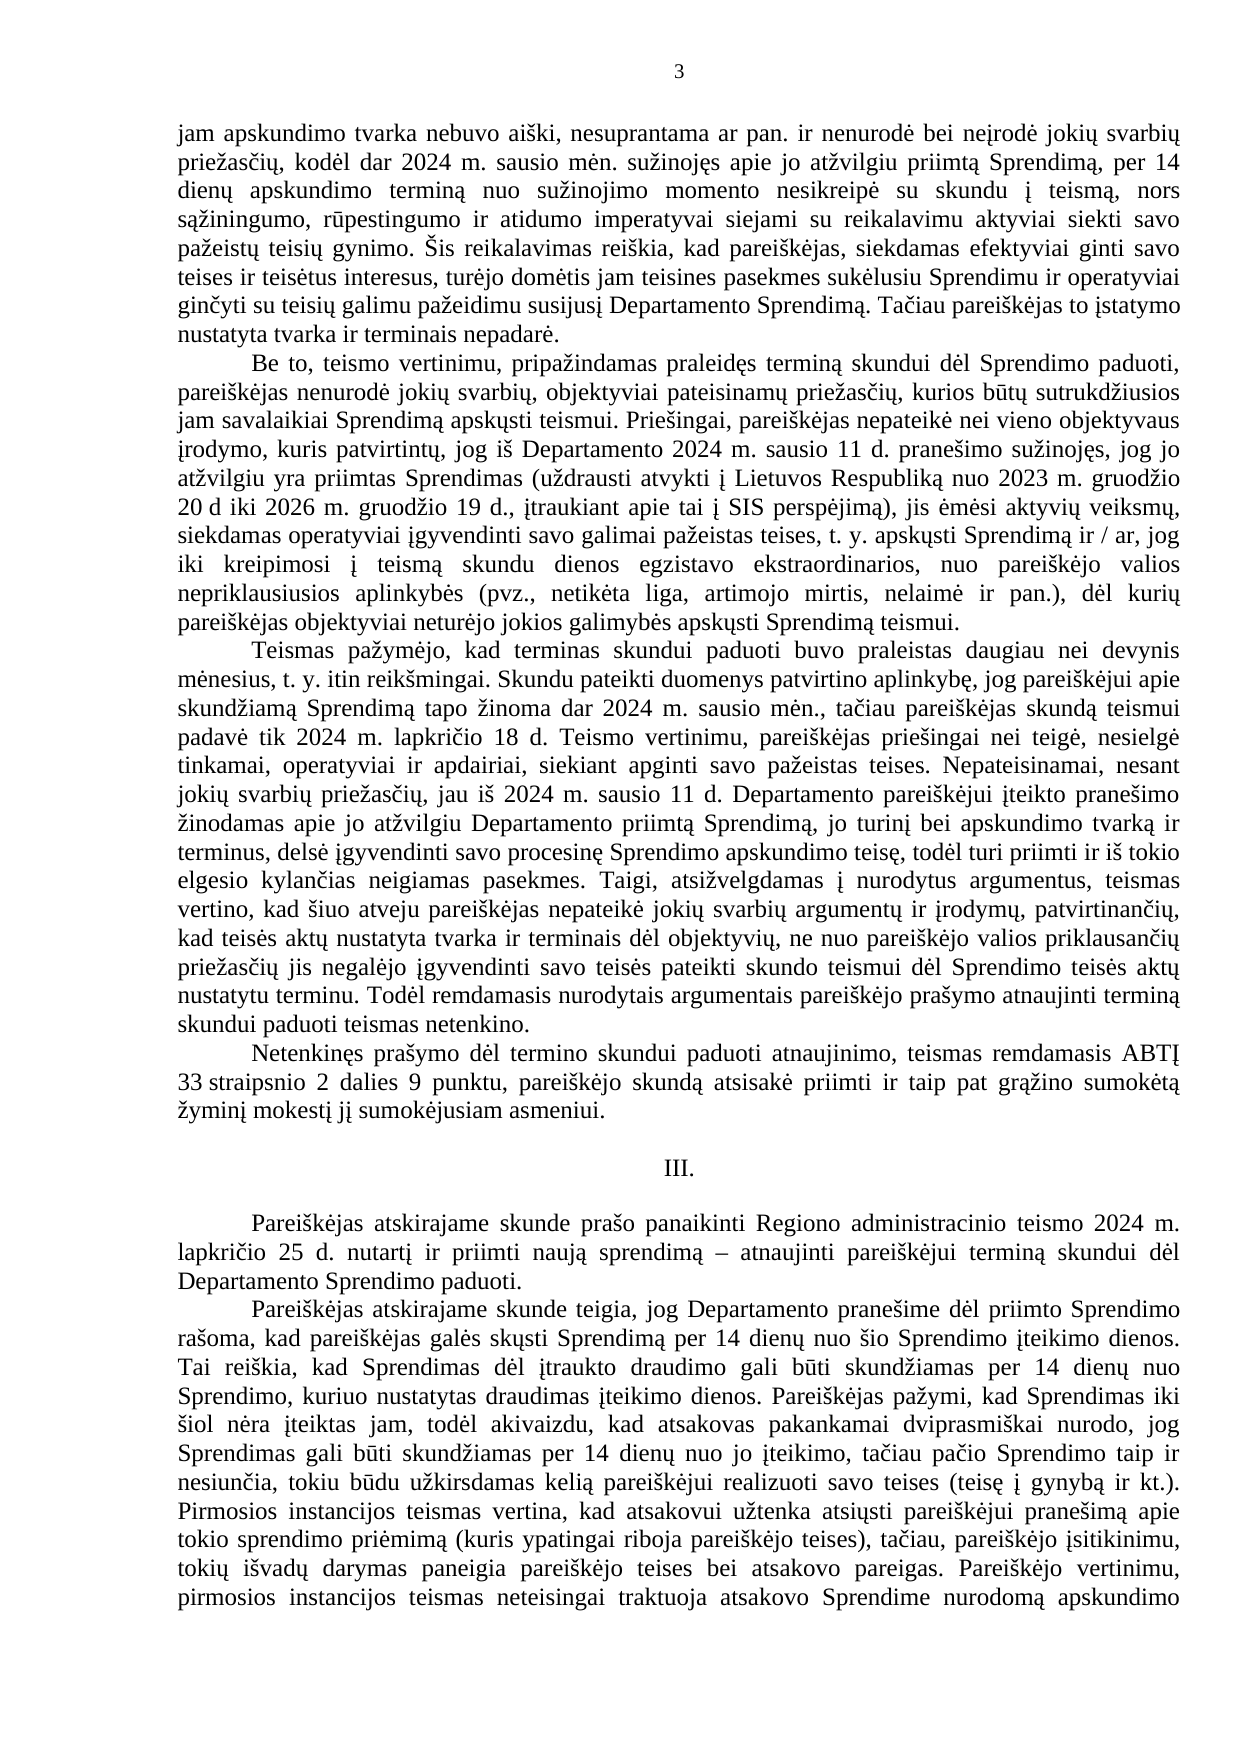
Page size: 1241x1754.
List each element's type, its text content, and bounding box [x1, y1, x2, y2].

text III. [177, 1153, 1181, 1182]
text jam apskundimo tvarka nebuvo aiški, nesuprantama ar pan. ir nenurodė bei neįrodė jokių svarbių priežasčių, kodėl dar 2024 m. sausio mėn. sužinojęs apie jo atžvilgiu priimtą Sprendimą, per 14 dienų apskundimo terminą nuo sužinojimo momento nesikreipė su skundu į teismą, nors sąžiningumo, rūpestingumo ir atidumo imperatyvai siejami su reikalavimu aktyviai siekti savo pažeistų teisių gynimo. Šis reikalavimas reiškia, kad pareiškėjas, siekdamas efektyviai ginti savo teises ir teisėtus interesus, turėjo domėtis jam teisines pasekmes sukėlusiu Sprendimu ir operatyviai ginčyti su teisių galimu pažeidimu susijusį Departamento Sprendimą. Tačiau pareiškėjas to įstatymo nustatyta tvarka ir terminais nepadarė. [177, 118, 1181, 348]
text Be to, teismo vertinimu, pripažindamas praleidęs terminą skundui dėl Sprendimo paduoti, pareiškėjas nenurodė jokių svarbių, objektyviai pateisinamų priežasčių, kurios būtų sutrukdžiusios jam savalaikiai Sprendimą apskųsti teismui. Priešingai, pareiškėjas nepateikė nei vieno objektyvaus įrodymo, kuris patvirtintų, jog iš Departamento 2024 m. sausio 11 d. pranešimo sužinojęs, jog jo atžvilgiu yra priimtas Sprendimas (uždrausti atvykti į Lietuvos Respubliką nuo 2023 m. gruodžio 20 d iki 2026 m. gruodžio 19 d., įtraukiant apie tai į SIS perspėjimą), jis ėmėsi aktyvių veiksmų, siekdamas operatyviai įgyvendinti savo galimai pažeistas teises, t. y. apskųsti Sprendimą ir / ar, jog iki kreipimosi į teismą skundu dienos egzistavo ekstraordinarios, nuo pareiškėjo valios nepriklausiusios aplinkybės (pvz., netikėta liga, artimojo mirtis, nelaimė ir pan.), dėl kurių pareiškėjas objektyviai neturėjo jokios galimybės apskųsti Sprendimą teismui. [177, 348, 1181, 636]
text Pareiškėjas atskirajame skunde prašo panaikinti Regiono administracinio teismo 2024 m. lapkričio 25 d. nutartį ir priimti naują sprendimą – atnaujinti pareiškėjui terminą skundui dėl Departamento Sprendimo paduoti. [177, 1208, 1181, 1294]
text Pareiškėjas atskirajame skunde teigia, jog Departamento pranešime dėl priimto Sprendimo rašoma, kad pareiškėjas galės skųsti Sprendimą per 14 dienų nuo šio Sprendimo įteikimo dienos. Tai reiškia, kad Sprendimas dėl įtraukto draudimo gali būti skundžiamas per 14 dienų nuo Sprendimo, kuriuo nustatytas draudimas įteikimo dienos. Pareiškėjas pažymi, kad Sprendimas iki šiol nėra įteiktas jam, todėl akivaizdu, kad atsakovas pakankamai dviprasmiškai nurodo, jog Sprendimas gali būti skundžiamas per 14 dienų nuo jo įteikimo, tačiau pačio Sprendimo taip ir nesiunčia, tokiu būdu užkirsdamas kelią pareiškėjui realizuoti savo teises (teisę į gynybą ir kt.). Pirmosios instancijos teismas vertina, kad atsakovui užtenka atsiųsti pareiškėjui pranešimą apie tokio sprendimo priėmimą (kuris ypatingai riboja pareiškėjo teises), tačiau, pareiškėjo įsitikinimu, tokių išvadų darymas paneigia pareiškėjo teises bei atsakovo pareigas. Pareiškėjo vertinimu, pirmosios instancijos teismas neteisingai traktuoja atsakovo Sprendime nurodomą apskundimo [177, 1294, 1181, 1611]
text Netenkinęs prašymo dėl termino skundui paduoti atnaujinimo, teismas remdamasis ABTĮ 33 straipsnio 2 dalies 9 punktu, pareiškėjo skundą atsisakė priimti ir taip pat grąžino sumokėtą žyminį mokestį jį sumokėjusiam asmeniui. [177, 1038, 1181, 1124]
text Teismas pažymėjo, kad terminas skundui paduoti buvo praleistas daugiau nei devynis mėnesius, t. y. itin reikšmingai. Skundu pateikti duomenys patvirtino aplinkybę, jog pareiškėjui apie skundžiamą Sprendimą tapo žinoma dar 2024 m. sausio mėn., tačiau pareiškėjas skundą teismui padavė tik 2024 m. lapkričio 18 d. Teismo vertinimu, pareiškėjas priešingai nei teigė, nesielgė tinkamai, operatyviai ir apdairiai, siekiant apginti savo pažeistas teises. Nepateisinamai, nesant jokių svarbių priežasčių, jau iš 2024 m. sausio 11 d. Departamento pareiškėjui įteikto pranešimo žinodamas apie jo atžvilgiu Departamento priimtą Sprendimą, jo turinį bei apskundimo tvarką ir terminus, delsė įgyvendinti savo procesinę Sprendimo apskundimo teisę, todėl turi priimti ir iš tokio elgesio kylančias neigiamas pasekmes. Taigi, atsižvelgdamas į nurodytus argumentus, teismas vertino, kad šiuo atveju pareiškėjas nepateikė jokių svarbių argumentų ir įrodymų, patvirtinančių, kad teisės aktų nustatyta tvarka ir terminais dėl objektyvių, ne nuo pareiškėjo valios priklausančių priežasčių jis negalėjo įgyvendinti savo teisės pateikti skundo teismui dėl Sprendimo teisės aktų nustatytu terminu. Todėl remdamasis nurodytais argumentais pareiškėjo prašymo atnaujinti terminą skundui paduoti teismas netenkino. [177, 636, 1181, 1038]
